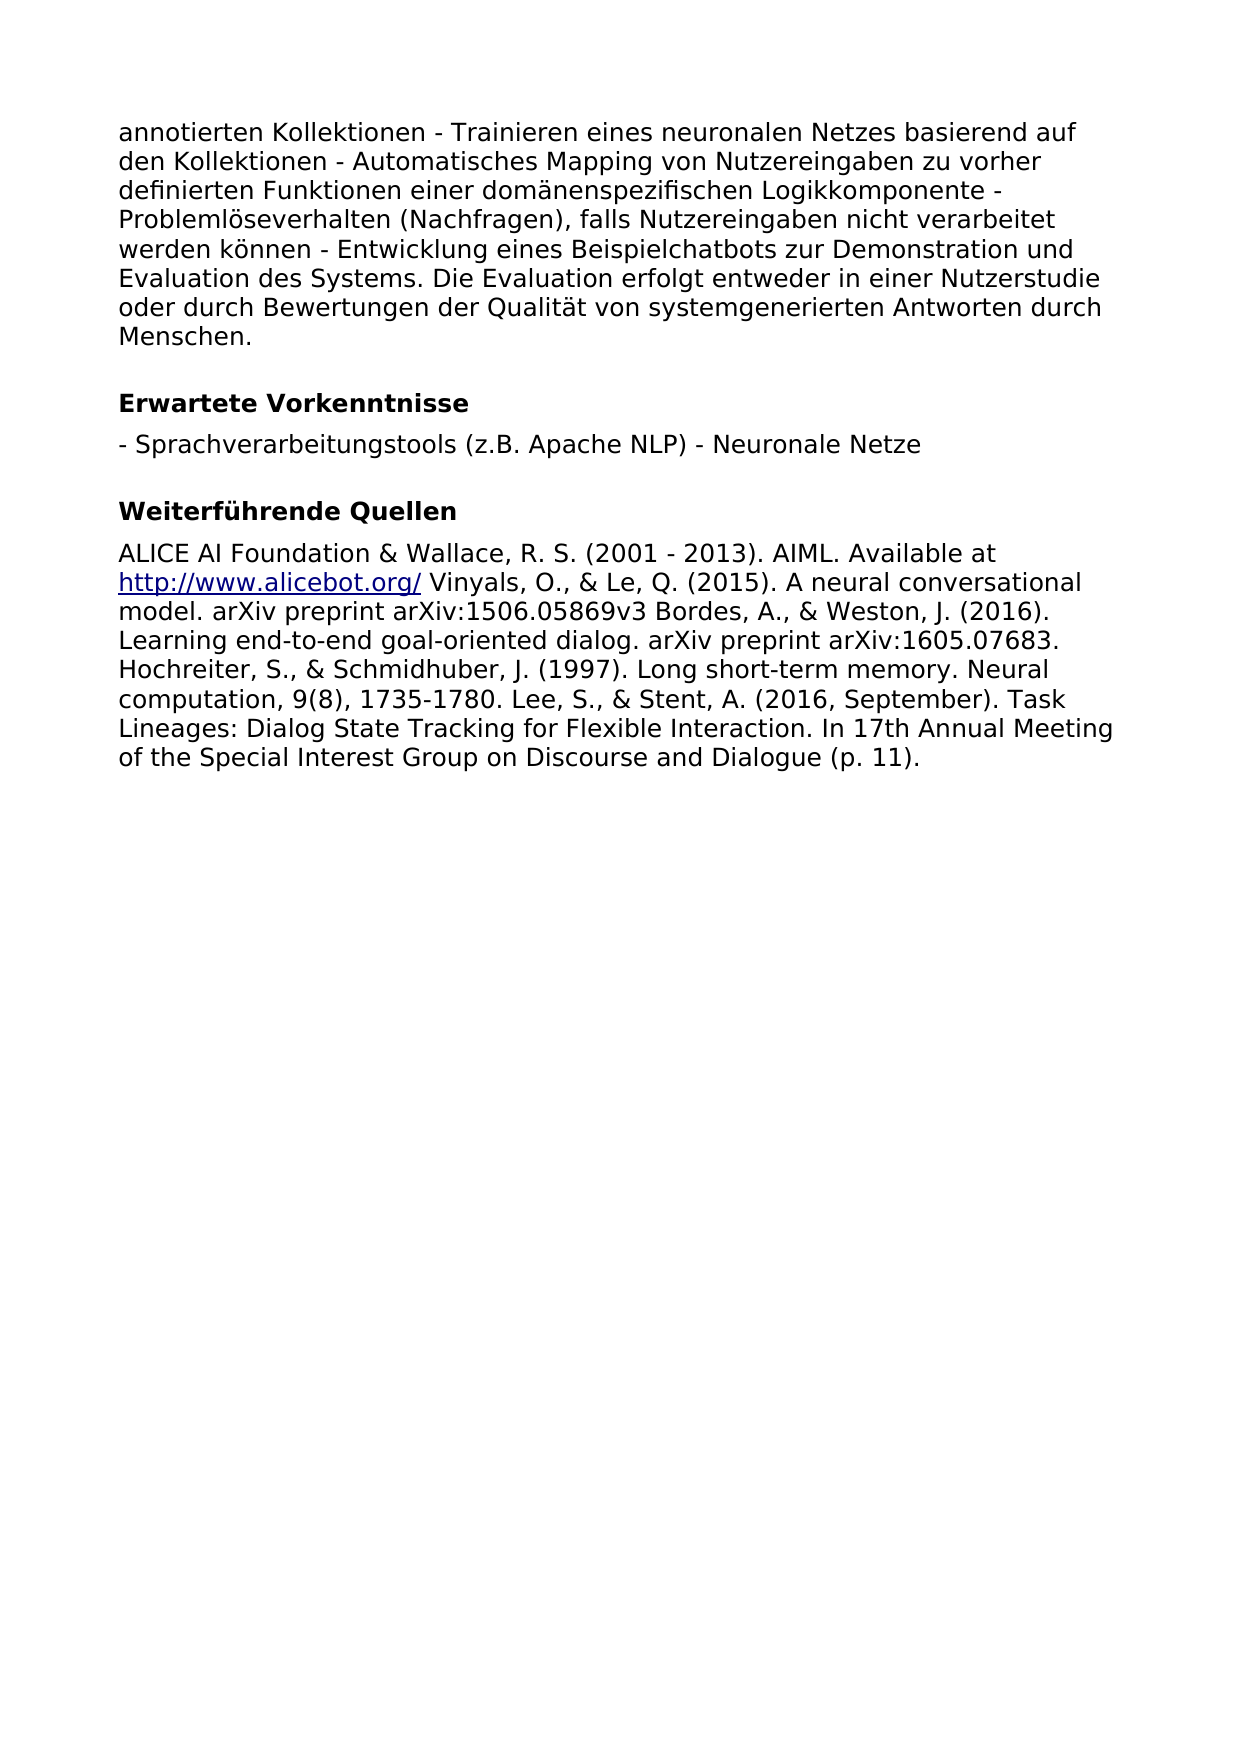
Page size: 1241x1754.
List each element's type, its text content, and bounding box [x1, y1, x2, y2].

text - Sprachverarbeitungstools (z.B. Apache NLP) - Neuronale Netze [118, 431, 1122, 460]
text ALICE AI Foundation & Wallace, R. S. (2001 - 2013). AIML. Available at http://www.alicebot.org/ Vinyals, O., & Le, Q. (2015). A neural conversational model. arXiv preprint arXiv:1506.05869v3 Bordes, A., & Weston, J. (2016). Learning end-to-end goal-oriented dialog. arXiv preprint arXiv:1605.07683. Hochreiter, S., & Schmidhuber, J. (1997). Long short-term memory. Neural computation, 9(8), 1735-1780. Lee, S., & Stent, A. (2016, September). Task Lineages: Dialog State Tracking for Flexible Interaction. In 17th Annual Meeting of the Special Interest Group on Discourse and Dialogue (p. 11). [118, 539, 1122, 772]
subtitle Erwartete Vorkenntnisse [118, 389, 1122, 418]
subtitle Weiterführende Quellen [118, 497, 1122, 526]
text annotierten Kollektionen - Trainieren eines neuronalen Netzes basierend auf den Kollektionen - Automatisches Mapping von Nutzereingaben zu vorher definierten Funktionen einer domänenspezifischen Logikkomponente - Problemlöseverhalten (Nachfragen), falls Nutzereingaben nicht verarbeitet werden können - Entwicklung eines Beispielchatbots zur Demonstration und Evaluation des Systems. Die Evaluation erfolgt entweder in einer Nutzerstudie oder durch Bewertungen der Qualität von systemgenerierten Antworten durch Menschen. [118, 118, 1122, 351]
